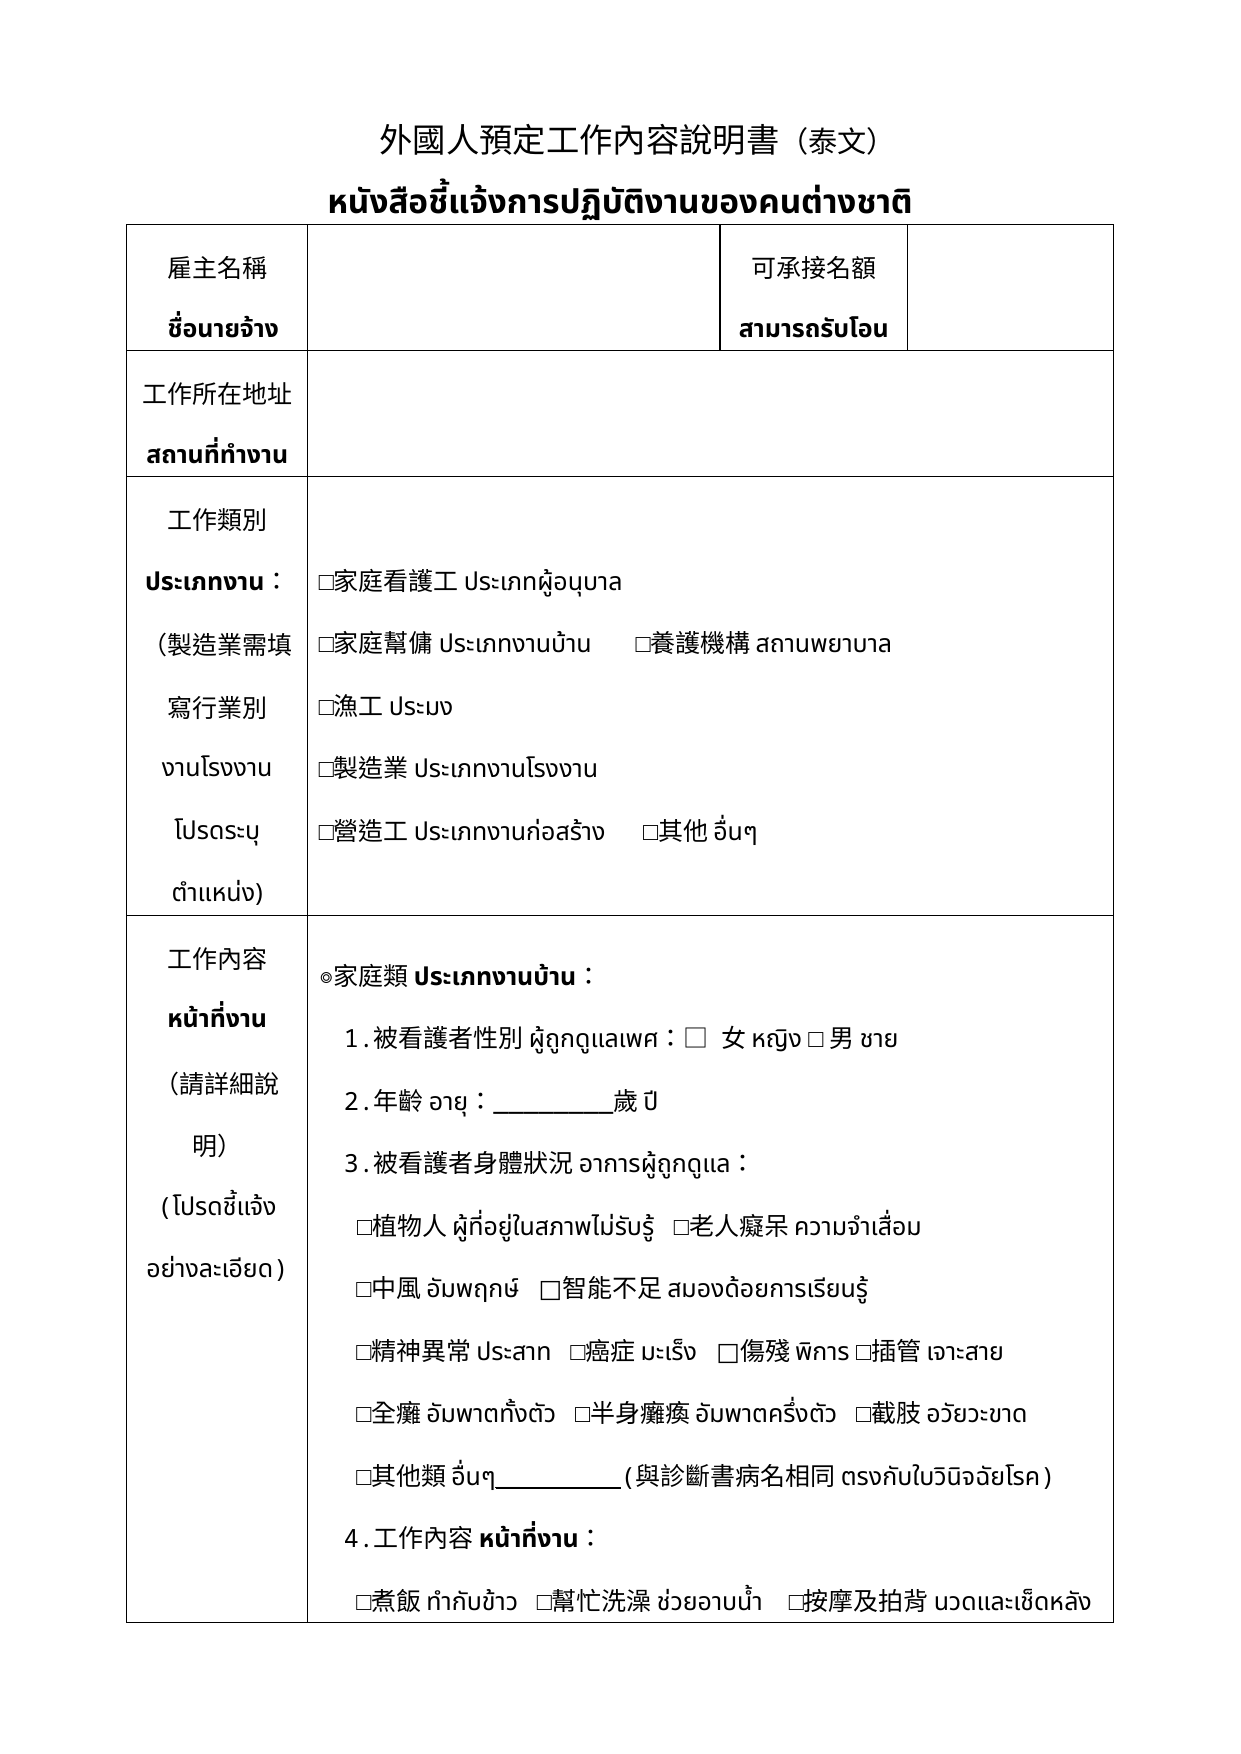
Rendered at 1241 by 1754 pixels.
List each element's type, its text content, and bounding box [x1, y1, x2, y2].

table_cell 工作類別ประเภทงาน： （製造業需填寫行業別 งานโรงงานโปรดระบุตำแหน่ง) [127, 477, 307, 915]
table_header [908, 225, 1113, 350]
table_cell ◎家庭類ประเภทงานบ้าน： 1.被看護者性別ผู้ถูกดูแลเพศ：□ 女หญิง □ 男ชาย 2.年齡อายุ：________歲ปี 3.被看護者身體狀況อาการผู้ถูกดูแล： □植物人ผู้ที่อยู่ในสภาพไม่รับรู้ □老人癡呆ความจำเสื่อม □中風อัมพฤกษ์ □智能不足สมองด้อยการเรียนรู้ □精神異常ประสาท □癌症มะเร็ง □傷殘พิการ □插管เจาะสาย □全癱อัมพาตทั้งตัว □半身癱瘓อัมพาตครึ่งตัว □截肢อวัยวะขาด □其他類อื่นๆ＿ (與診斷書病名相同ตรงกับใบวินิจฉัยโรค) 4.工作內容หน้าที่งาน： □煮飯ทำกับข้าว □幫忙洗澡ช่วยอาบน้ำ □按摩及拍背นวดและเช็ดหลัง [308, 916, 1113, 1622]
table_header [308, 225, 719, 350]
table_cell [308, 351, 1113, 476]
table_cell 工作內容 หน้าที่งาน （請詳細說明） (โปรดชี้แจ้งอย่างละเอียด) [127, 916, 307, 1622]
table_cell 工作所在地址สถานที่ทำงาน [127, 351, 307, 476]
table_header 雇主名稱 ชื่อนายจ้าง [127, 225, 307, 350]
table_cell □家庭看護工ประเภทผู้อนุบาล □家庭幫傭ประเภทงานบ้าน □養護機構สถานพยาบาล □漁工ประมง □製造業ประเภทงานโรงงาน □營造工ประเภทงานก่อสร้าง □其他อื่นๆ [308, 477, 1113, 915]
text หนังสือชี้แจ้งการปฏิบัติงานของคนต่างชาติ [187, 162, 1053, 224]
text 外國人預定工作內容說明書（泰文） [168, 113, 1107, 162]
table_header 可承接名額สามารถรับโอน [721, 225, 907, 350]
